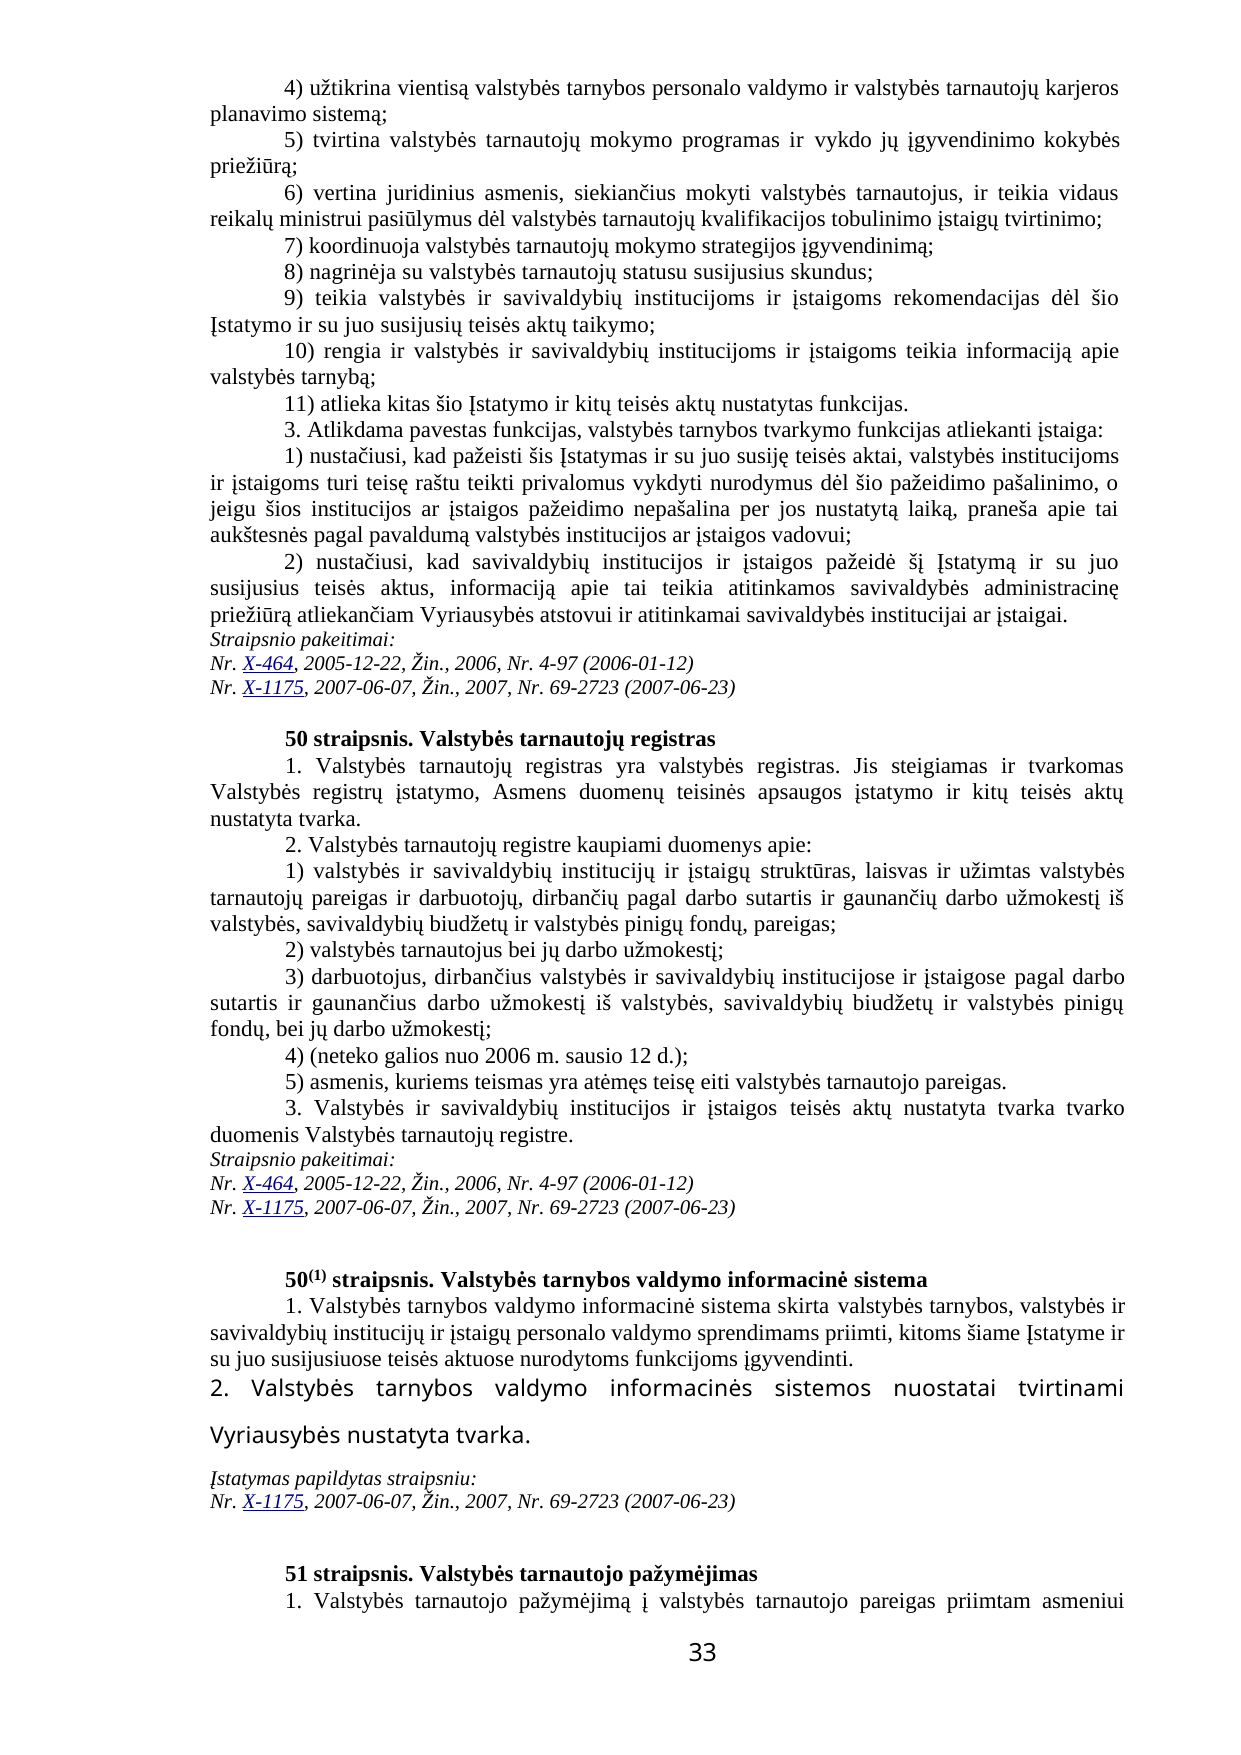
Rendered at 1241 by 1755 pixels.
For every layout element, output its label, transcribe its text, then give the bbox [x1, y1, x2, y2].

text 1. Valstybės tarnautojų registras yra valstybės registras. Jis steigiamas ir tvarkomas Valstybės registrų įstatymo, Asmens duomenų teisinės apsaugos įstatymo ir kitų teisės aktų nustatyta tvarka. [210, 752, 1126, 831]
text 4) (neteko galios nuo 2006 m. sausio 12 d.); [210, 1042, 1126, 1068]
text 3. Atlikdama pavestas funkcijas, valstybės tarnybos tvarkymo funkcijas atliekanti įstaiga: [210, 416, 1120, 442]
text 6) vertina juridinius asmenis, siekiančius mokyti valstybės tarnautojus, ir teikia vidaus reikalų ministrui pasiūlymus dėl valstybės tarnautojų kvalifikacijos tobulinimo įstaigų tvirtinimo; [210, 179, 1120, 232]
text 8) nagrinėja su valstybės tarnautojų statusu susijusius skundus; [210, 258, 1120, 284]
text 50(1) straipsnis. Valstybės tarnybos valdymo informacinė sistema [210, 1266, 1126, 1293]
text 2) nustačiusi, kad savivaldybių institucijos ir įstaigos pažeidė šį Įstatymą ir su juo susijusius teisės aktus, informaciją apie tai teikia atitinkamos savivaldybės administracinę priežiūrą atliekančiam Vyriausybės atstovui ir atitinkamai savivaldybės institucijai ar įstaigai. [210, 548, 1120, 627]
text Straipsnio pakeitimai: [210, 1147, 1126, 1171]
text 3. Valstybės ir savivaldybių institucijos ir įstaigos teisės aktų nustatyta tvarka tvarko duomenis Valstybės tarnautojų registre. [210, 1094, 1126, 1147]
text 1) valstybės ir savivaldybių institucijų ir įstaigų struktūras, laisvas ir užimtas valstybės tarnautojų pareigas ir darbuotojų, dirbančių pagal darbo sutartis ir gaunančių darbo užmokestį iš valstybės, savivaldybių biudžetų ir valstybės pinigų fondų, pareigas; [210, 857, 1126, 936]
text Nr. X-1175, 2007-06-07, Žin., 2007, Nr. 69-2723 (2007-06-23) [210, 1489, 1120, 1513]
text Nr. X-1175, 2007-06-07, Žin., 2007, Nr. 69-2723 (2007-06-23) [210, 675, 1120, 699]
text 9) teikia valstybės ir savivaldybių institucijoms ir įstaigoms rekomendacijas dėl šio Įstatymo ir su juo susijusių teisės aktų taikymo; [210, 284, 1120, 337]
text 7) koordinuoja valstybės tarnautojų mokymo strategijos įgyvendinimą; [210, 232, 1120, 258]
text 50 straipsnis. Valstybės tarnautojų registras [210, 726, 1126, 752]
text 2. Valstybės tarnybos valdymo informacinės sistemos nuostatai tvirtinami Vyriausybės nustatyta tvarka. [210, 1372, 1126, 1450]
text 3) darbuotojus, dirbančius valstybės ir savivaldybių institucijose ir įstaigose pagal darbo sutartis ir gaunančius darbo užmokestį iš valstybės, savivaldybių biudžetų ir valstybės pinigų fondų, bei jų darbo užmokestį; [210, 963, 1126, 1042]
text 1. Valstybės tarnautojo pažymėjimą į valstybės tarnautojo pareigas priimtam asmeniui [210, 1587, 1126, 1613]
text 5) asmenis, kuriems teismas yra atėmęs teisę eiti valstybės tarnautojo pareigas. [210, 1068, 1126, 1094]
text 10) rengia ir valstybės ir savivaldybių institucijoms ir įstaigoms teikia informaciją apie valstybės tarnybą; [210, 337, 1120, 390]
text Straipsnio pakeitimai: [210, 627, 1126, 651]
text Įstatymas papildytas straipsniu: [210, 1465, 1126, 1489]
text Nr. X-464, 2005-12-22, Žin., 2006, Nr. 4-97 (2006-01-12) [210, 1171, 1120, 1195]
text 5) tvirtina valstybės tarnautojų mokymo programas ir vykdo jų įgyvendinimo kokybės priežiūrą; [210, 126, 1120, 179]
text Nr. X-464, 2005-12-22, Žin., 2006, Nr. 4-97 (2006-01-12) [210, 651, 1120, 675]
text 2. Valstybės tarnautojų registre kaupiami duomenys apie: [210, 831, 1126, 857]
text Nr. X-1175, 2007-06-07, Žin., 2007, Nr. 69-2723 (2007-06-23) [210, 1195, 1120, 1219]
text 4) užtikrina vientisą valstybės tarnybos personalo valdymo ir valstybės tarnautojų karjeros planavimo sistemą; [210, 73, 1120, 126]
text 2) valstybės tarnautojus bei jų darbo užmokestį; [210, 936, 1126, 963]
text 11) atlieka kitas šio Įstatymo ir kitų teisės aktų nustatytas funkcijas. [210, 390, 1120, 416]
text 1) nustačiusi, kad pažeisti šis Įstatymas ir su juo susiję teisės aktai, valstybės institucijoms ir įstaigoms turi teisę raštu teikti privalomus vykdyti nurodymus dėl šio pažeidimo pašalinimo, o jeigu šios institucijos ar įstaigos pažeidimo nepašalina per jos nustatytą laiką, praneša apie tai aukštesnės pagal pavaldumą valstybės institucijos ar įstaigos vadovui; [210, 442, 1120, 548]
text 1. Valstybės tarnybos valdymo informacinė sistema skirta valstybės tarnybos, valstybės ir savivaldybių institucijų ir įstaigų personalo valdymo sprendimams priimti, kitoms šiame Įstatyme ir su juo susijusiuose teisės aktuose nurodytoms funkcijoms įgyvendinti. [210, 1293, 1126, 1372]
text 51 straipsnis. Valstybės tarnautojo pažymėjimas [210, 1560, 1126, 1587]
